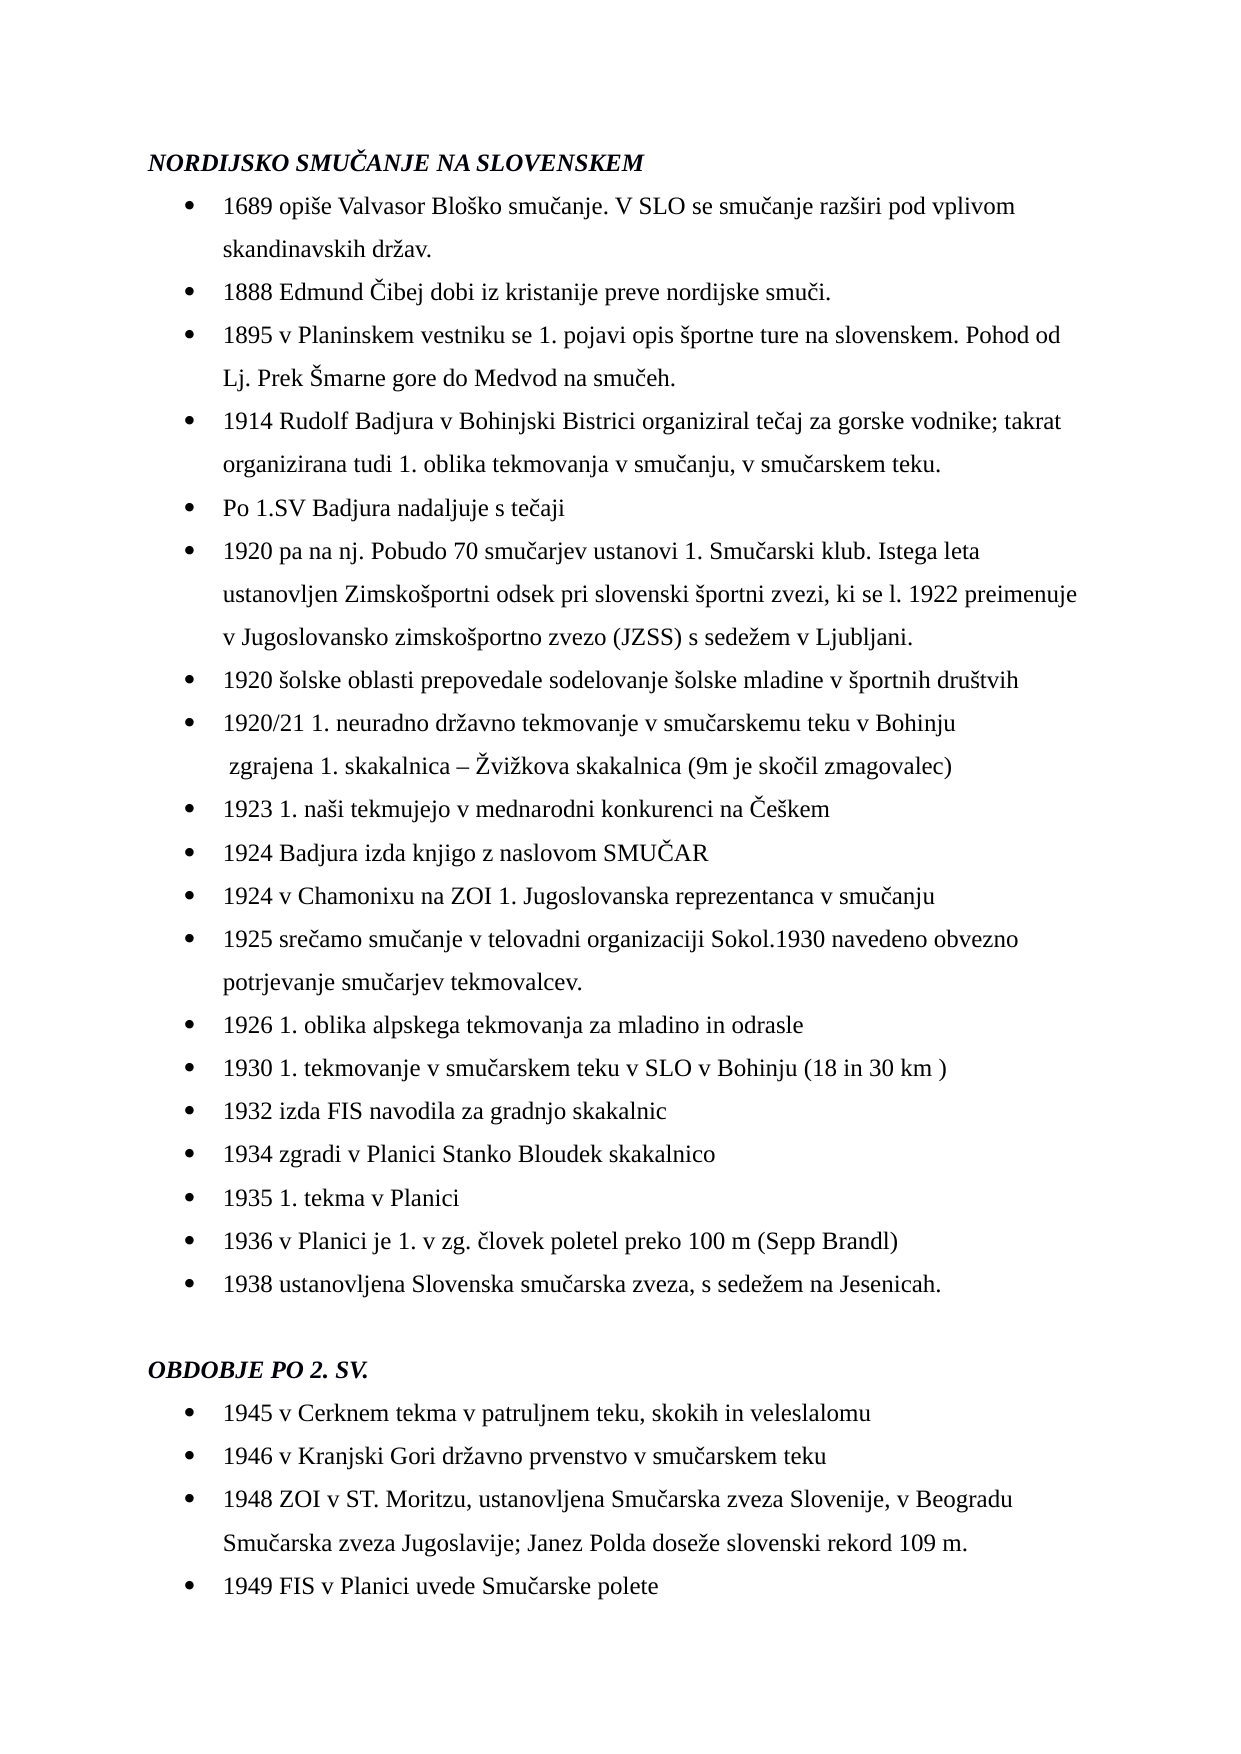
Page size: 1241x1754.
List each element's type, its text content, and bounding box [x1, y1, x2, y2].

list 1945 v Cerknem tekma v patruljnem teku, skokih in veleslalomu [185, 1398, 1093, 1427]
text zgrajena 1. skakalnica – Žvižkova skakalnica (9m je skočil zmagovalec) [185, 751, 1093, 780]
list 1930 1. tekmovanje v smučarskem teku v SLO v Bohinju (18 in 30 km ) [185, 1053, 1093, 1082]
list 1934 zgradi v Planici Stanko Bloudek skakalnico [185, 1139, 1093, 1168]
list 1920 šolske oblasti prepovedale sodelovanje šolske mladine v športnih društvih [185, 665, 1093, 694]
list 1932 izda FIS navodila za gradnjo skakalnic [185, 1096, 1093, 1125]
list 1925 srečamo smučanje v telovadni organizaciji Sokol.1930 navedeno obvezno potrjevanje smučarjev tekmovalcev. [185, 924, 1093, 996]
list 1926 1. oblika alpskega tekmovanja za mladino in odrasle [185, 1010, 1093, 1039]
list Po 1.SV Badjura nadaljuje s tečaji [185, 493, 1093, 521]
list 1920 pa na nj. Pobudo 70 smučarjev ustanovi 1. Smučarski klub. Istega leta ustanovljen Zimskošportni odsek pri slovenski športni zvezi, ki se l. 1922 preimenuje v Jugoslovansko zimskošportno zvezo (JZSS) s sedežem v Ljubljani. [185, 536, 1093, 651]
list 1689 opiše Valvasor Bloško smučanje. V SLO se smučanje razširi pod vplivom skandinavskih držav. [185, 191, 1093, 263]
list 1949 FIS v Planici uvede Smučarske polete [185, 1571, 1093, 1599]
list 1920/21 1. neuradno državno tekmovanje v smučarskemu teku v Bohinju [185, 708, 1093, 737]
subtitle NORDIJSKO SMUČANJE NA SLOVENSKEM [148, 148, 1093, 176]
list 1936 v Planici je 1. v zg. človek poletel preko 100 m (Sepp Brandl) [185, 1226, 1093, 1254]
list 1938 ustanovljena Slovenska smučarska zveza, s sedežem na Jesenicah. [185, 1269, 1093, 1298]
list 1924 Badjura izda knjigo z naslovom SMUČAR [185, 838, 1093, 866]
list 1914 Rudolf Badjura v Bohinjski Bistrici organiziral tečaj za gorske vodnike; takrat organizirana tudi 1. oblika tekmovanja v smučanju, v smučarskem teku. [185, 406, 1093, 478]
list 1935 1. tekma v Planici [185, 1183, 1093, 1211]
list 1946 v Kranjski Gori državno prvenstvo v smučarskem teku [185, 1441, 1093, 1470]
list 1924 v Chamonixu na ZOI 1. Jugoslovanska reprezentanca v smučanju [185, 881, 1093, 909]
text OBDOBJE PO 2. SV. [148, 1355, 1093, 1384]
list 1895 v Planinskem vestniku se 1. pojavi opis športne ture na slovenskem. Pohod od Lj. Prek Šmarne gore do Medvod na smučeh. [185, 320, 1093, 392]
list 1888 Edmund Čibej dobi iz kristanije preve nordijske smuči. [185, 277, 1093, 306]
list 1948 ZOI v ST. Moritzu, ustanovljena Smučarska zveza Slovenije, v Beogradu Smučarska zveza Jugoslavije; Janez Polda doseže slovenski rekord 109 m. [185, 1484, 1093, 1556]
list 1923 1. naši tekmujejo v mednarodni konkurenci na Češkem [185, 794, 1093, 823]
